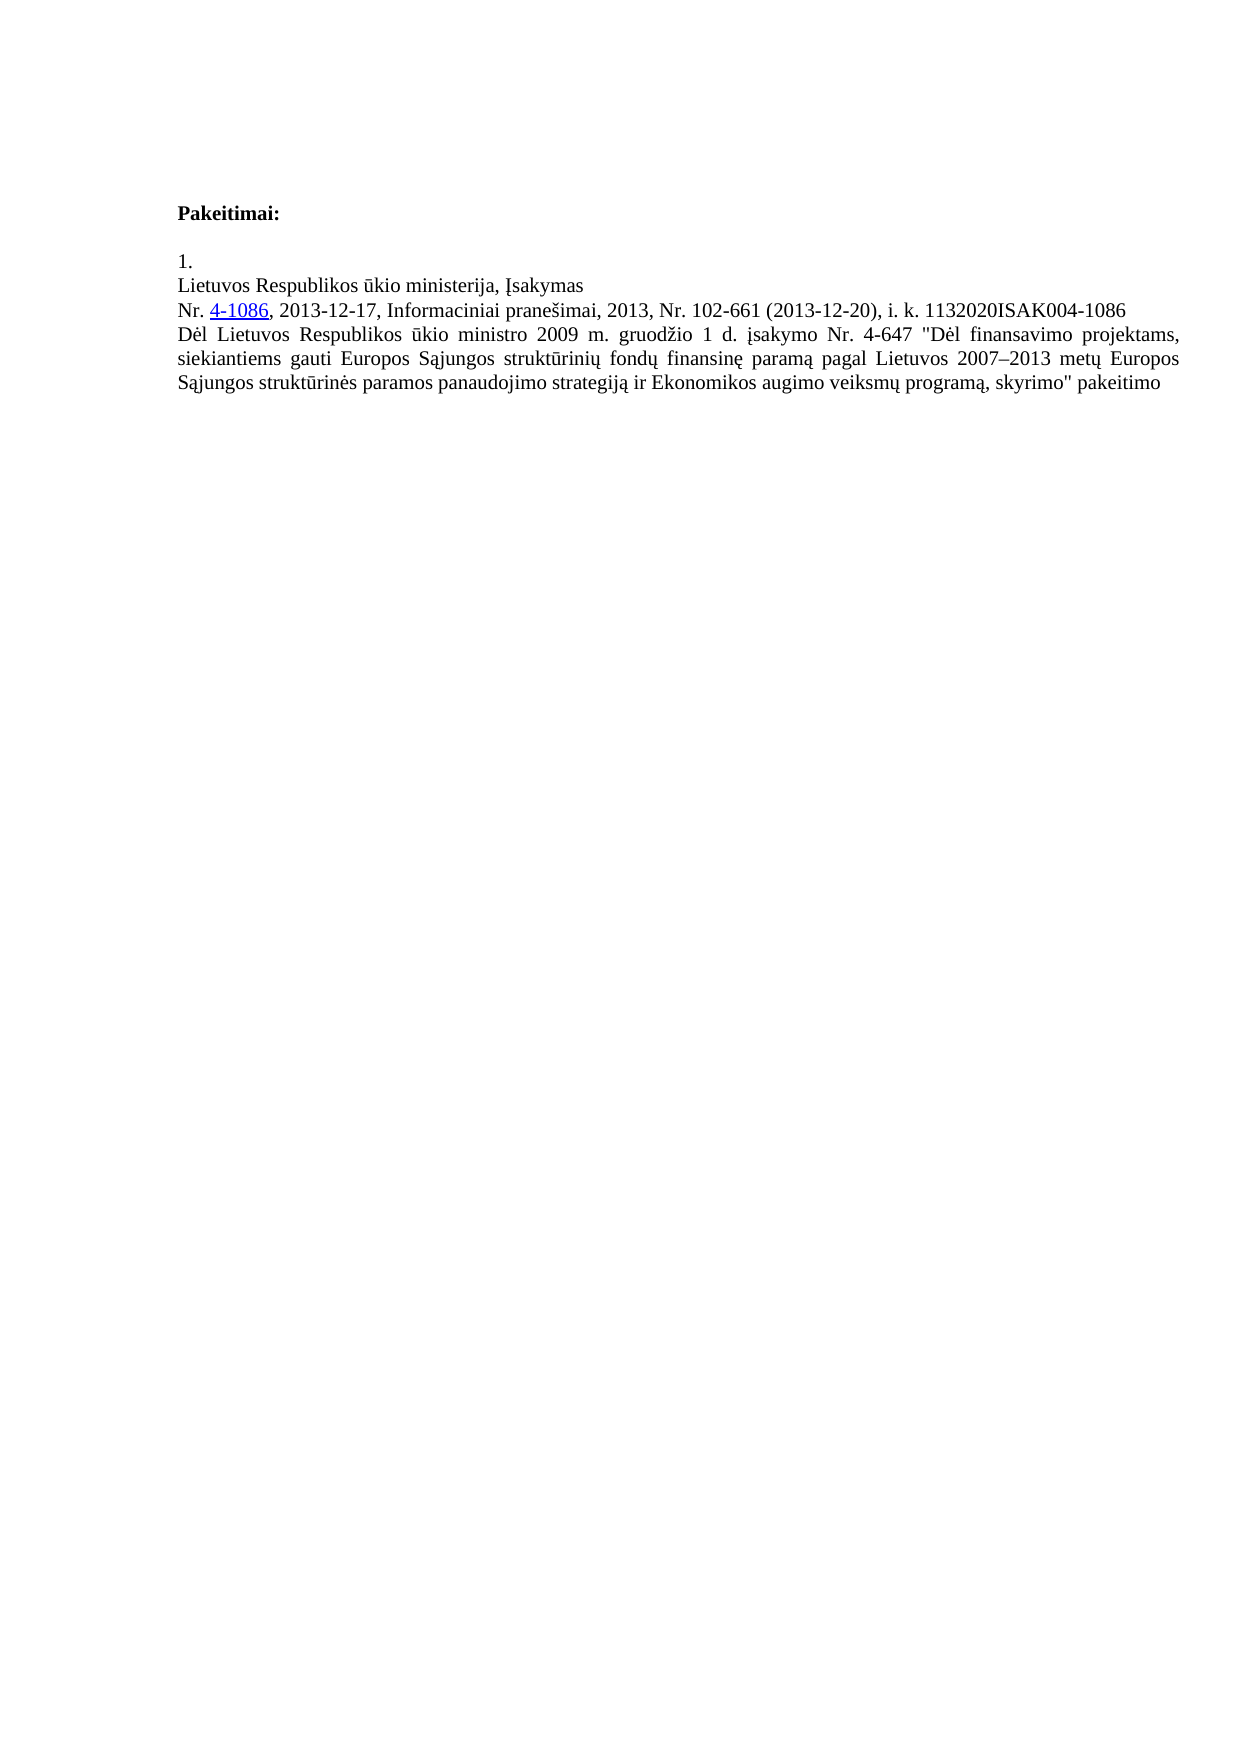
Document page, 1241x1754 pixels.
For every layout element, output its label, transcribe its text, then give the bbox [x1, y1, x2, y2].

text Nr. 4-1086, 2013-12-17, Informaciniai pranešimai, 2013, Nr. 102-661 (2013-12-20), i. k. 1132020ISAK004-1086 [177, 297, 1181, 322]
text 1. [177, 249, 1181, 273]
text Dėl Lietuvos Respublikos ūkio ministro 2009 m. gruodžio 1 d. įsakymo Nr. 4-647 "Dėl finansavimo projektams, siekiantiems gauti Europos Sąjungos struktūrinių fondų finansinę paramą pagal Lietuvos 2007–2013 metų Europos Sąjungos struktūrinės paramos panaudojimo strategiją ir Ekonomikos augimo veiksmų programą, skyrimo" pakeitimo [177, 322, 1181, 394]
text Pakeitimai: [177, 201, 1181, 225]
text Lietuvos Respublikos ūkio ministerija, Įsakymas [177, 273, 1181, 297]
